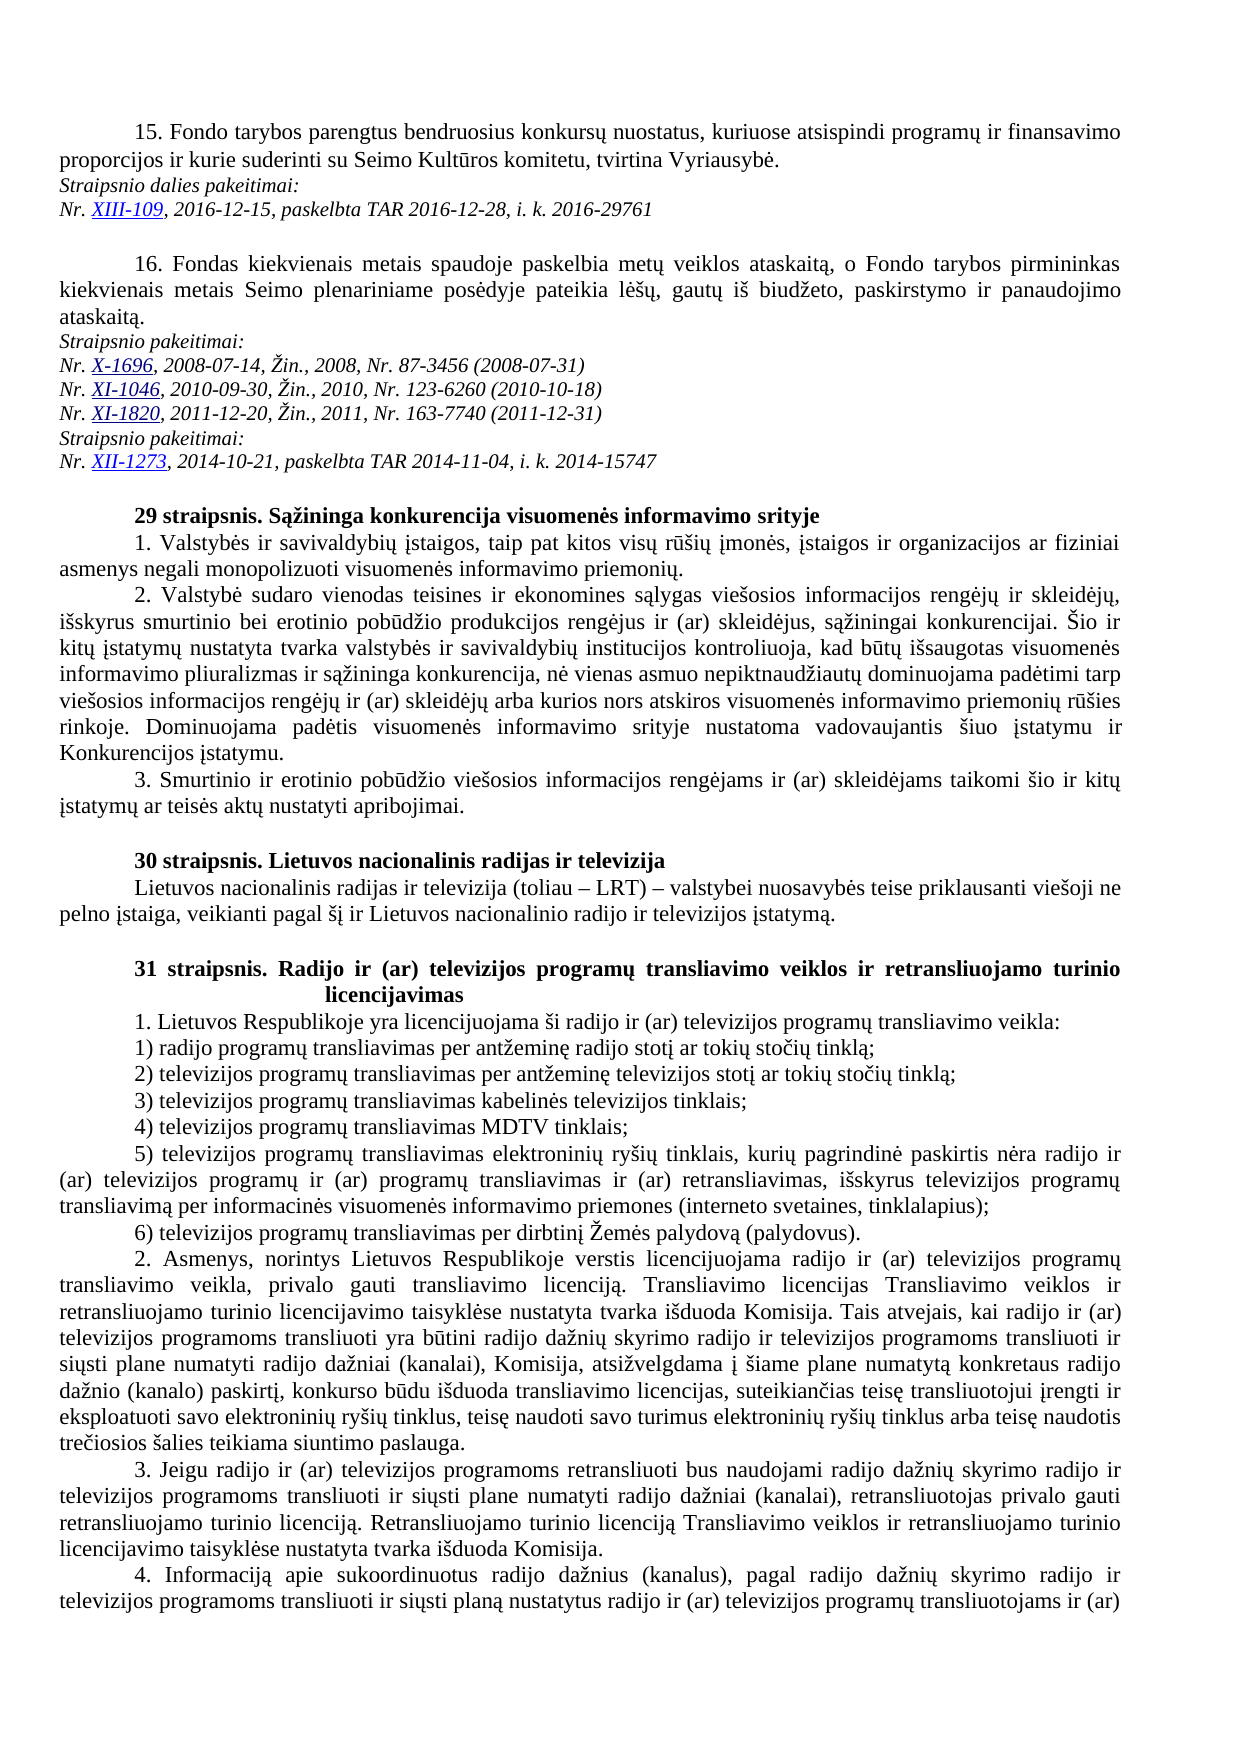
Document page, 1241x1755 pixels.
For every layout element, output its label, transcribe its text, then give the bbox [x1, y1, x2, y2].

text Straipsnio pakeitimai: [59, 329, 1122, 353]
text Nr. XI-1820, 2011-12-20, Žin., 2011, Nr. 163-7740 (2011-12-31) [59, 401, 1122, 425]
text Lietuvos nacionalinis radijas ir televizija (toliau – LRT) – valstybei nuosavybės teise priklausanti viešoji ne pelno įstaiga, veikianti pagal šį ir Lietuvos nacionalinio radijo ir televizijos įstatymą. [59, 874, 1122, 926]
text 4. Informaciją apie sukoordinuotus radijo dažnius (kanalus), pagal radijo dažnių skyrimo radijo ir televizijos programoms transliuoti ir siųsti planą nustatytus radijo ir (ar) televizijos programų transliuotojams ir (ar) [59, 1561, 1122, 1614]
text 3. Jeigu radijo ir (ar) televizijos programoms retransliuoti bus naudojami radijo dažnių skyrimo radijo ir televizijos programoms transliuoti ir siųsti plane numatyti radijo dažniai (kanalai), retransliuotojas privalo gauti retransliuojamo turinio licenciją. Retransliuojamo turinio licenciją Transliavimo veiklos ir retransliuojamo turinio licencijavimo taisyklėse nustatyta tvarka išduoda Komisija. [59, 1456, 1122, 1561]
text 31 straipsnis. Radijo ir (ar) televizijos programų transliavimo veiklos ir retransliuojamo turinio licencijavimas [134, 955, 1122, 1008]
text 30 straipsnis. Lietuvos nacionalinis radijas ir televizija [59, 847, 1122, 874]
text 2) televizijos programų transliavimas per antžeminę televizijos stotį ar tokių stočių tinklą; [59, 1061, 1122, 1087]
text Nr. X-1696, 2008-07-14, Žin., 2008, Nr. 87-3456 (2008-07-31) [59, 353, 1122, 377]
text Nr. XIII-109, 2016-12-15, paskelbta TAR 2016-12-28, i. k. 2016-29761 [59, 197, 1122, 221]
text 3. Smurtinio ir erotinio pobūdžio viešosios informacijos rengėjams ir (ar) skleidėjams taikomi šio ir kitų įstatymų ar teisės aktų nustatyti apribojimai. [59, 766, 1122, 818]
text 29 straipsnis. Sąžininga konkurencija visuomenės informavimo srityje [59, 502, 1122, 529]
text 2. Valstybė sudaro vienodas teisines ir ekonomines sąlygas viešosios informacijos rengėjų ir skleidėjų, išskyrus smurtinio bei erotinio pobūdžio produkcijos rengėjus ir (ar) skleidėjus, sąžiningai konkurencijai. Šio ir kitų įstatymų nustatyta tvarka valstybės ir savivaldybių institucijos kontroliuoja, kad būtų išsaugotas visuomenės informavimo pliuralizmas ir sąžininga konkurencija, nė vienas asmuo nepiktnaudžiautų dominuojama padėtimi tarp viešosios informacijos rengėjų ir (ar) skleidėjų arba kurios nors atskiros visuomenės informavimo priemonių rūšies rinkoje. Dominuojama padėtis visuomenės informavimo srityje nustatoma vadovaujantis šiuo įstatymu ir Konkurencijos įstatymu. [59, 581, 1122, 766]
text 5) televizijos programų transliavimas elektroninių ryšių tinklais, kurių pagrindinė paskirtis nėra radijo ir (ar) televizijos programų ir (ar) programų transliavimas ir (ar) retransliavimas, išskyrus televizijos programų transliavimą per informacinės visuomenės informavimo priemones (interneto svetaines, tinklalapius); [59, 1139, 1122, 1219]
text 1. Valstybės ir savivaldybių įstaigos, taip pat kitos visų rūšių įmonės, įstaigos ir organizacijos ar fiziniai asmenys negali monopolizuoti visuomenės informavimo priemonių. [59, 529, 1122, 581]
text 15. Fondo tarybos parengtus bendruosius konkursų nuostatus, kuriuose atsispindi programų ir finansavimo proporcijos ir kurie suderinti su Seimo Kultūros komitetu, tvirtina Vyriausybė. [59, 118, 1122, 173]
text Nr. XII-1273, 2014-10-21, paskelbta TAR 2014-11-04, i. k. 2014-15747 [59, 449, 1122, 473]
text 1) radijo programų transliavimas per antžeminę radijo stotį ar tokių stočių tinklą; [59, 1034, 1122, 1061]
text 1. Lietuvos Respublikoje yra licencijuojama ši radijo ir (ar) televizijos programų transliavimo veikla: [59, 1008, 1122, 1034]
text Straipsnio pakeitimai: [59, 425, 1122, 449]
text 6) televizijos programų transliavimas per dirbtinį Žemės palydovą (palydovus). [59, 1219, 1122, 1245]
text 4) televizijos programų transliavimas MDTV tinklais; [59, 1113, 1122, 1139]
text 16. Fondas kiekvienais metais spaudoje paskelbia metų veiklos ataskaitą, o Fondo tarybos pirmininkas kiekvienais metais Seimo plenariniame posėdyje pateikia lėšų, gautų iš biudžeto, paskirstymo ir panaudojimo ataskaitą. [59, 250, 1122, 329]
text 3) televizijos programų transliavimas kabelinės televizijos tinklais; [59, 1087, 1122, 1113]
text 2. Asmenys, norintys Lietuvos Respublikoje verstis licencijuojama radijo ir (ar) televizijos programų transliavimo veikla, privalo gauti transliavimo licenciją. Transliavimo licencijas Transliavimo veiklos ir retransliuojamo turinio licencijavimo taisyklėse nustatyta tvarka išduoda Komisija. Tais atvejais, kai radijo ir (ar) televizijos programoms transliuoti yra būtini radijo dažnių skyrimo radijo ir televizijos programoms transliuoti ir siųsti plane numatyti radijo dažniai (kanalai), Komisija, atsižvelgdama į šiame plane numatytą konkretaus radijo dažnio (kanalo) paskirtį, konkurso būdu išduoda transliavimo licencijas, suteikiančias teisę transliuotojui įrengti ir eksploatuoti savo elektroninių ryšių tinklus, teisę naudoti savo turimus elektroninių ryšių tinklus arba teisę naudotis trečiosios šalies teikiama siuntimo paslauga. [59, 1245, 1122, 1456]
text Nr. XI-1046, 2010-09-30, Žin., 2010, Nr. 123-6260 (2010-10-18) [59, 377, 1122, 401]
text Straipsnio dalies pakeitimai: [59, 173, 1122, 197]
